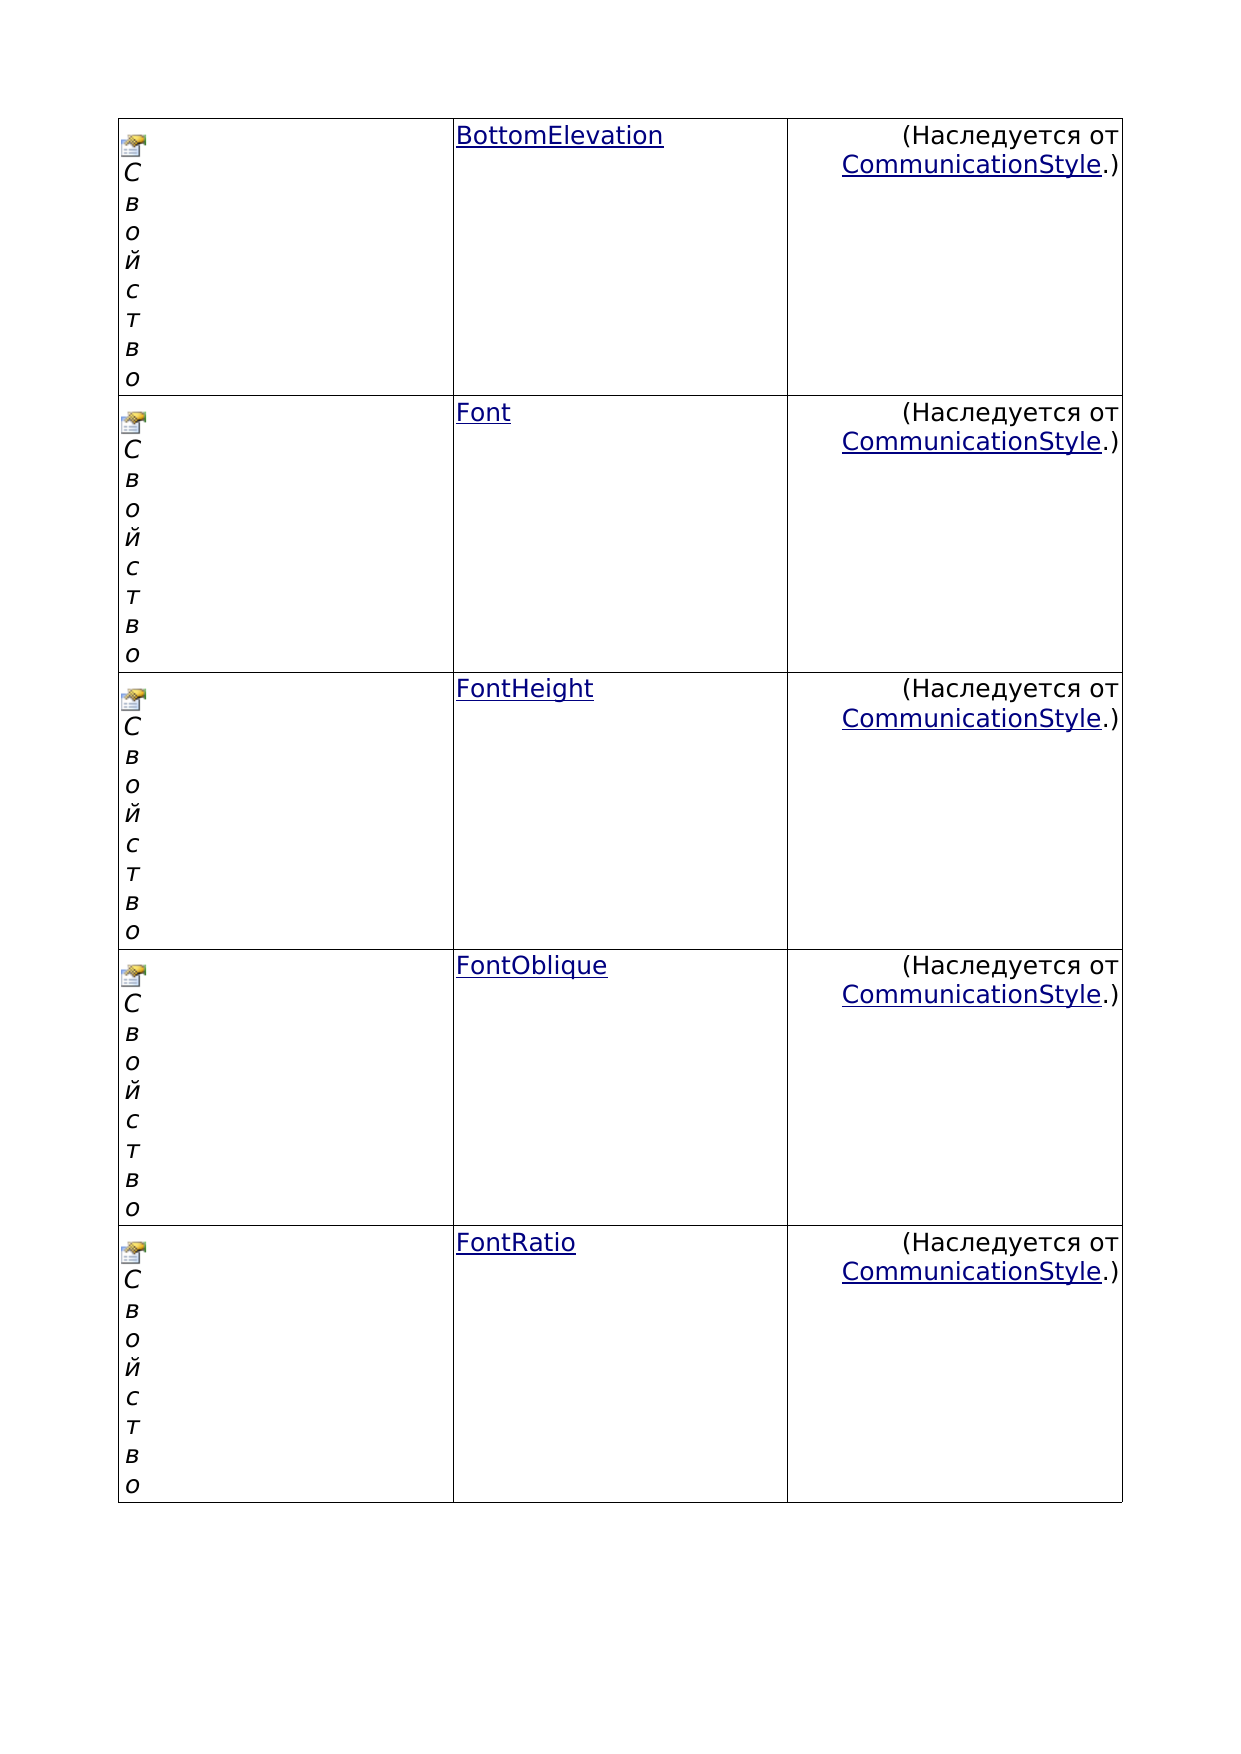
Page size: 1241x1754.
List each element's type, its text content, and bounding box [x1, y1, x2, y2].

table_cell FontHeight [454, 673, 787, 948]
table_cell FontRatio [454, 1226, 787, 1502]
table_cell FontOblique [454, 950, 787, 1225]
picture [121, 410, 147, 436]
table_cell (Наследуется от CommunicationStyle.) [788, 673, 1122, 948]
table_cell BottomElevation [454, 119, 787, 395]
table_cell [119, 950, 453, 1225]
picture [121, 1240, 147, 1266]
table_cell [119, 119, 453, 395]
picture [121, 963, 147, 989]
table_cell [119, 396, 453, 672]
table_cell [119, 673, 453, 948]
table_cell (Наследуется от CommunicationStyle.) [788, 119, 1122, 395]
picture [121, 133, 147, 159]
table_cell [119, 1226, 453, 1502]
table_cell (Наследуется от CommunicationStyle.) [788, 396, 1122, 672]
table_cell (Наследуется от CommunicationStyle.) [788, 950, 1122, 1225]
picture [121, 687, 147, 713]
table_cell Font [454, 396, 787, 672]
table_cell (Наследуется от CommunicationStyle.) [788, 1226, 1122, 1502]
